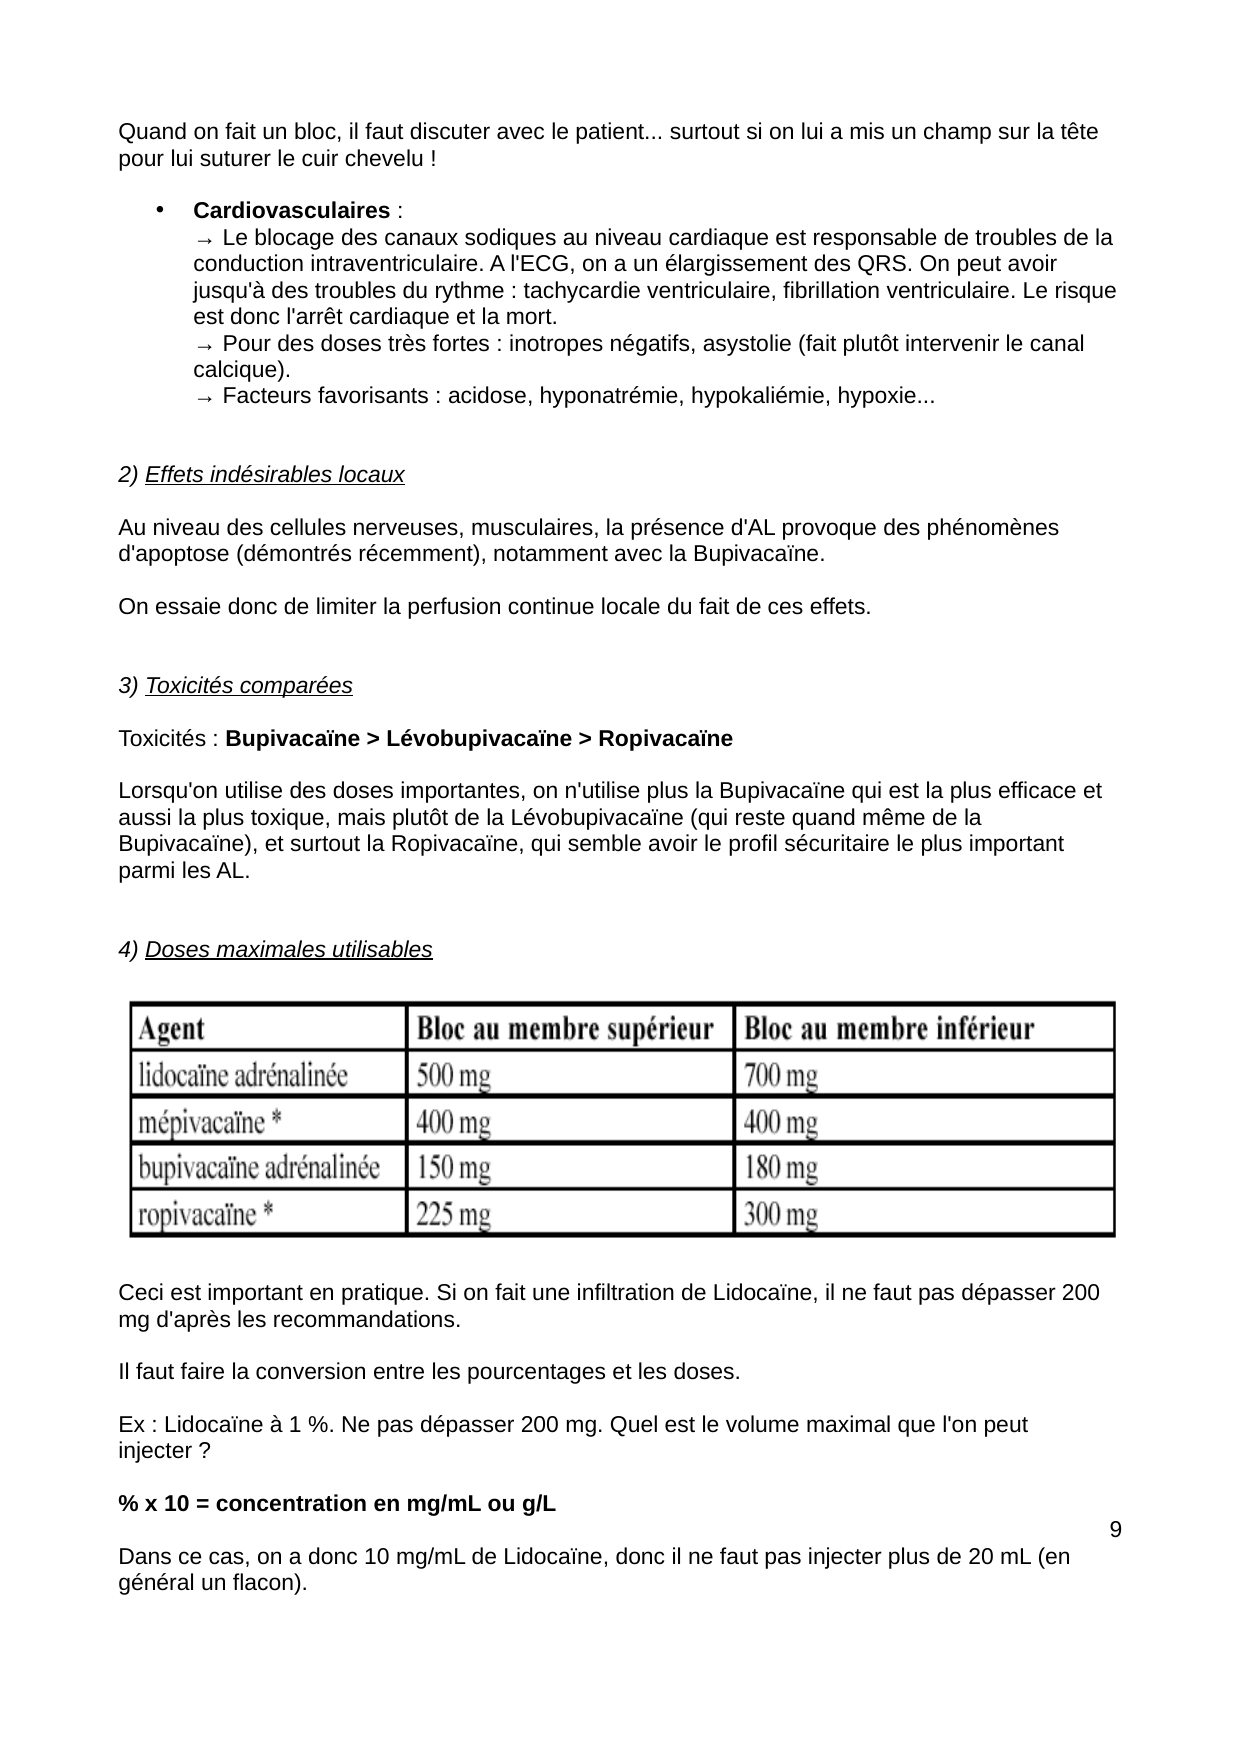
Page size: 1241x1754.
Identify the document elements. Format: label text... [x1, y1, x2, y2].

list Cardiovasculaires : → Le blocage des canaux sodiques au niveau cardiaque est responsable de troubles de la conduction intraventriculaire. A l'ECG, on a un élargissement des QRS. On peut avoir jusqu'à des troubles du rythme : tachycardie ventriculaire, fibrillation ventriculaire. Le risque est donc l'arrêt cardiaque et la mort. [156, 197, 1122, 329]
text Quand on fait un bloc, il faut discuter avec le patient... surtout si on lui a mis un champ sur la tête pour lui suturer le cuir chevelu ! [118, 118, 1122, 171]
text Dans ce cas, on a donc 10 mg/mL de Lidocaïne, donc il ne faut pas injecter plus de 20 mL (en général un flacon). [118, 1543, 1122, 1595]
text Ceci est important en pratique. Si on fait une infiltration de Lidocaïne, il ne faut pas dépasser 200 mg d'après les recommandations. [118, 1279, 1122, 1332]
text Lorsqu'on utilise des doses importantes, on n'utilise plus la Bupivacaïne qui est la plus efficace et aussi la plus toxique, mais plutôt de la Lévobupivacaïne (qui reste quand même de la Bupivacaïne), et surtout la Ropivacaïne, qui semble avoir le profil sécuritaire le plus important parmi les AL. [118, 777, 1122, 883]
text 3) Toxicités comparées [118, 672, 1122, 698]
text Au niveau des cellules nerveuses, musculaires, la présence d'AL provoque des phénomènes d'apoptose (démontrés récemment), notamment avec la Bupivacaïne. [118, 514, 1122, 567]
text Ex : Lidocaïne à 1 %. Ne pas dépasser 200 mg. Quel est le volume maximal que l'on peut injecter ? [118, 1411, 1122, 1464]
text Toxicités : Bupivacaïne > Lévobupivacaïne > Ropivacaïne [118, 725, 1122, 751]
text % x 10 = concentration en mg/mL ou g/L [118, 1490, 1122, 1516]
text Il faut faire la conversion entre les pourcentages et les doses. [118, 1358, 1122, 1384]
list → Pour des doses très fortes : inotropes négatifs, asystolie (fait plutôt intervenir le canal calcique). → Facteurs favorisants : acidose, hyponatrémie, hypokaliémie, hypoxie... [156, 329, 1122, 408]
text 2) Effets indésirables locaux [118, 461, 1122, 488]
text 9 [118, 1516, 1122, 1543]
text 4) Doses maximales utilisables [118, 936, 1122, 988]
text On essaie donc de limiter la perfusion continue locale du fait de ces effets. [118, 593, 1122, 619]
